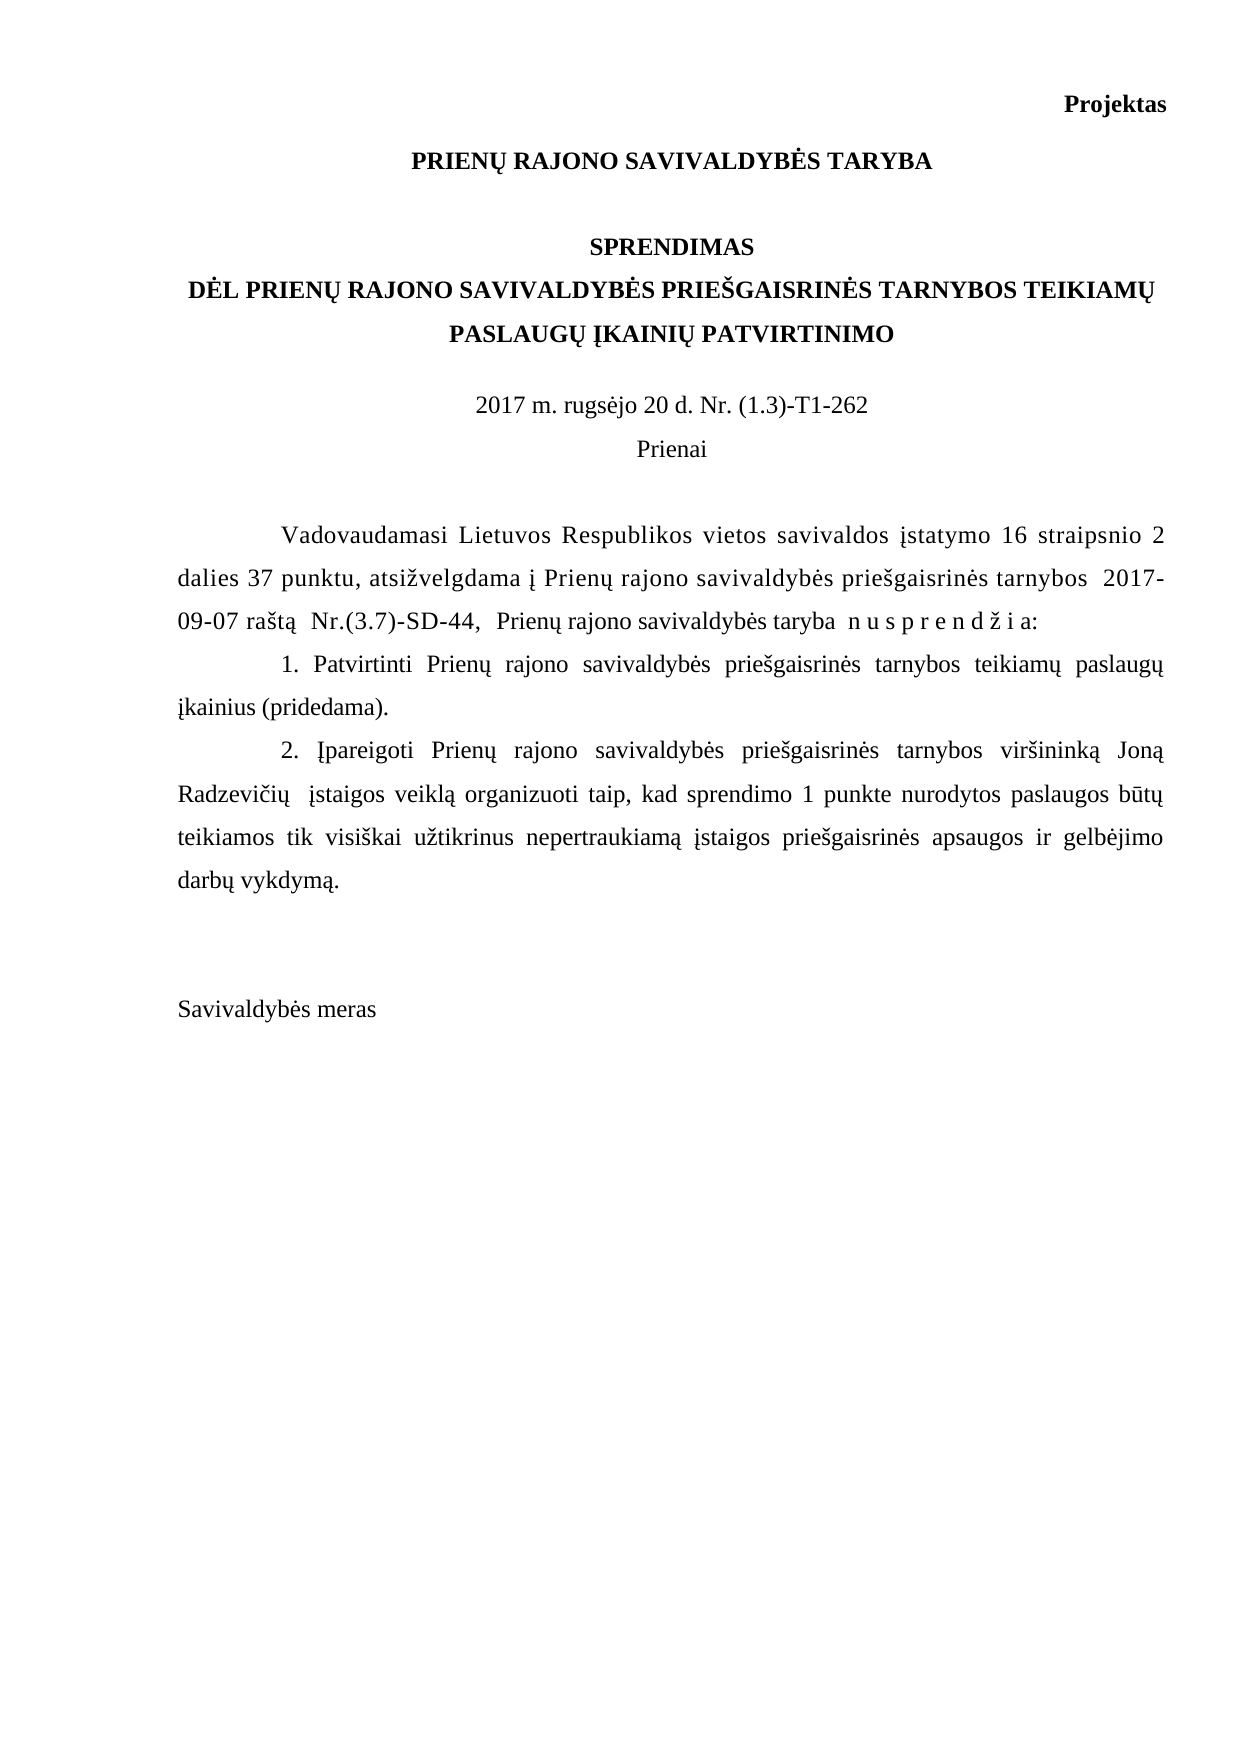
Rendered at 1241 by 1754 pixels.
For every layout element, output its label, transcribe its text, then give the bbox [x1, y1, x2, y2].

text Savivaldybės meras [177, 994, 1167, 1023]
text 2. Įpareigoti Prienų rajono savivaldybės priešgaisrinės tarnybos viršininką Joną Radzevičių įstaigos veiklą organizuoti taip, kad sprendimo 1 punkte nurodytos paslaugos būtų teikiamos tik visiškai užtikrinus nepertraukiamą įstaigos priešgaisrinės apsaugos ir gelbėjimo darbų vykdymą. [177, 736, 1164, 894]
text 2017 m. rugsėjo 20 d. Nr. (1.3)-T1-262 [177, 391, 1167, 419]
text Projektas [177, 89, 1167, 117]
text Dėl PRIENŲ RAJONO SAVIVALDYBĖS PRIEŠGAISRINĖS TARNYBOS teikiamų paslaugų ĮkainIų PAtvirtinimo [177, 276, 1167, 347]
text Vadovaudamasi Lietuvos Respublikos vietos savivaldos įstatymo 16 straipsnio 2 dalies 37 punktu, atsižvelgdama į Prienų rajono savivaldybės priešgaisrinės tarnybos 2017-09-07 raštą Nr.(3.7)-SD-44, Prienų rajono savivaldybės taryba n u s p r e n d ž i a: [177, 520, 1167, 635]
text PRIENŲ RAJONO SAVIVALDYBĖS TARYBA [177, 146, 1167, 175]
text 1. Patvirtinti Prienų rajono savivaldybės priešgaisrinės tarnybos teikiamų paslaugų įkainius (pridedama). [177, 649, 1164, 721]
text Sprendimas [177, 232, 1167, 261]
text Prienai [177, 434, 1167, 462]
